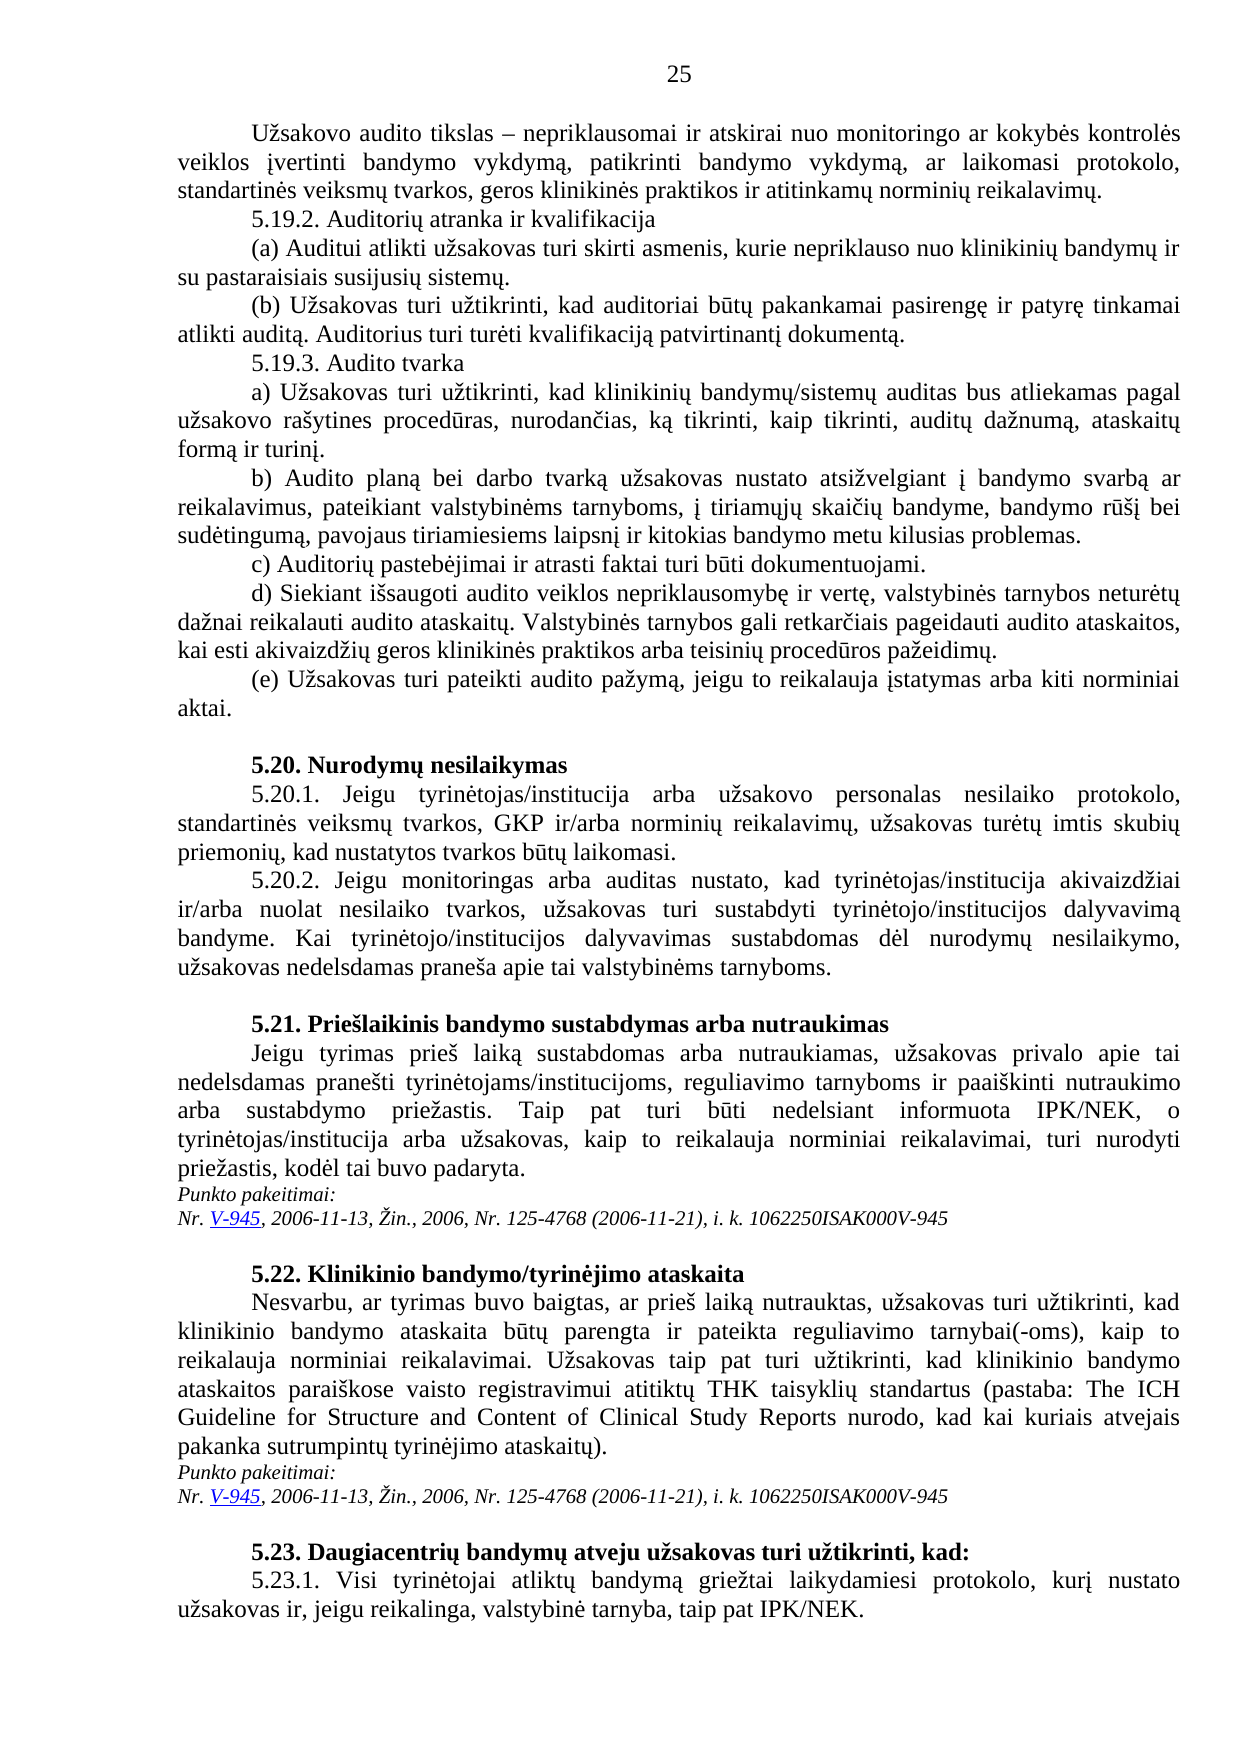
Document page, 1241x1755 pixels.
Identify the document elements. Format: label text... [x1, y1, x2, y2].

text 5.20.2. Jeigu monitoringas arba auditas nustato, kad tyrinėtojas/institucija akivaizdžiai ir/arba nuolat nesilaiko tvarkos, užsakovas turi sustabdyti tyrinėtojo/institucijos dalyvavimą bandyme. Kai tyrinėtojo/institucijos dalyvavimas sustabdomas dėl nurodymų nesilaikymo, užsakovas nedelsdamas praneša apie tai valstybinėms tarnyboms. [177, 866, 1181, 981]
text 5.23.1. Visi tyrinėtojai atliktų bandymą griežtai laikydamiesi protokolo, kurį nustato užsakovas ir, jeigu reikalinga, valstybinė tarnyba, taip pat IPK/NEK. [177, 1566, 1181, 1623]
text (a) Auditui atlikti užsakovas turi skirti asmenis, kurie nepriklauso nuo klinikinių bandymų ir su pastaraisiais susijusių sistemų. [177, 233, 1181, 291]
text Nr. V-945, 2006-11-13, Žin., 2006, Nr. 125-4768 (2006-11-21), i. k. 1062250ISAK000V-945 [177, 1206, 1181, 1230]
text b) Audito planą bei darbo tvarką užsakovas nustato atsižvelgiant į bandymo svarbą ar reikalavimus, pateikiant valstybinėms tarnyboms, į tiriamųjų skaičių bandyme, bandymo rūšį bei sudėtingumą, pavojaus tiriamiesiems laipsnį ir kitokias bandymo metu kilusias problemas. [177, 463, 1181, 549]
text 5.23. Daugiacentrių bandymų atveju užsakovas turi užtikrinti, kad: [177, 1537, 1181, 1566]
text Užsakovo audito tikslas – nepriklausomai ir atskirai nuo monitoringo ar kokybės kontrolės veiklos įvertinti bandymo vykdymą, patikrinti bandymo vykdymą, ar laikomasi protokolo, standartinės veiksmų tvarkos, geros klinikinės praktikos ir atitinkamų norminių reikalavimų. [177, 118, 1181, 204]
text (b) Užsakovas turi užtikrinti, kad auditoriai būtų pakankamai pasirengę ir patyrę tinkamai atlikti auditą. Auditorius turi turėti kvalifikaciją patvirtinantį dokumentą. [177, 291, 1181, 348]
text 5.19.2. Auditorių atranka ir kvalifikacija [177, 204, 1181, 233]
text (e) Užsakovas turi pateikti audito pažymą, jeigu to reikalauja įstatymas arba kiti norminiai aktai. [177, 664, 1181, 722]
text Jeigu tyrimas prieš laiką sustabdomas arba nutraukiamas, užsakovas privalo apie tai nedelsdamas pranešti tyrinėtojams/institucijoms, reguliavimo tarnyboms ir paaiškinti nutraukimo arba sustabdymo priežastis. Taip pat turi būti nedelsiant informuota IPK/NEK, o tyrinėtojas/institucija arba užsakovas, kaip to reikalauja norminiai reikalavimai, turi nurodyti priežastis, kodėl tai buvo padaryta. [177, 1038, 1181, 1182]
text d) Siekiant išsaugoti audito veiklos nepriklausomybę ir vertę, valstybinės tarnybos neturėtų dažnai reikalauti audito ataskaitų. Valstybinės tarnybos gali retkarčiais pageidauti audito ataskaitos, kai esti akivaizdžių geros klinikinės praktikos arba teisinių procedūros pažeidimų. [177, 578, 1181, 664]
text 5.21. Priešlaikinis bandymo sustabdymas arba nutraukimas [177, 1009, 1181, 1038]
text Punkto pakeitimai: [177, 1182, 1181, 1206]
text Nr. V-945, 2006-11-13, Žin., 2006, Nr. 125-4768 (2006-11-21), i. k. 1062250ISAK000V-945 [177, 1484, 1181, 1508]
text Nesvarbu, ar tyrimas buvo baigtas, ar prieš laiką nutrauktas, užsakovas turi užtikrinti, kad klinikinio bandymo ataskaita būtų parengta ir pateikta reguliavimo tarnybai(-oms), kaip to reikalauja norminiai reikalavimai. Užsakovas taip pat turi užtikrinti, kad klinikinio bandymo ataskaitos paraiškose vaisto registravimui atitiktų THK taisyklių standartus (pastaba: The ICH Guideline for Structure and Content of Clinical Study Reports nurodo, kad kai kuriais atvejais pakanka sutrumpintų tyrinėjimo ataskaitų). [177, 1287, 1181, 1460]
text c) Auditorių pastebėjimai ir atrasti faktai turi būti dokumentuojami. [177, 549, 1181, 578]
text Punkto pakeitimai: [177, 1460, 1181, 1484]
text 5.20. Nurodymų nesilaikymas [177, 751, 1181, 779]
text 5.19.3. Audito tvarka [177, 348, 1181, 377]
text 5.22. Klinikinio bandymo/tyrinėjimo ataskaita [177, 1259, 1181, 1287]
text a) Užsakovas turi užtikrinti, kad klinikinių bandymų/sistemų auditas bus atliekamas pagal užsakovo rašytines procedūras, nurodančias, ką tikrinti, kaip tikrinti, auditų dažnumą, ataskaitų formą ir turinį. [177, 377, 1181, 463]
text 5.20.1. Jeigu tyrinėtojas/institucija arba užsakovo personalas nesilaiko protokolo, standartinės veiksmų tvarkos, GKP ir/arba norminių reikalavimų, užsakovas turėtų imtis skubių priemonių, kad nustatytos tvarkos būtų laikomasi. [177, 779, 1181, 866]
